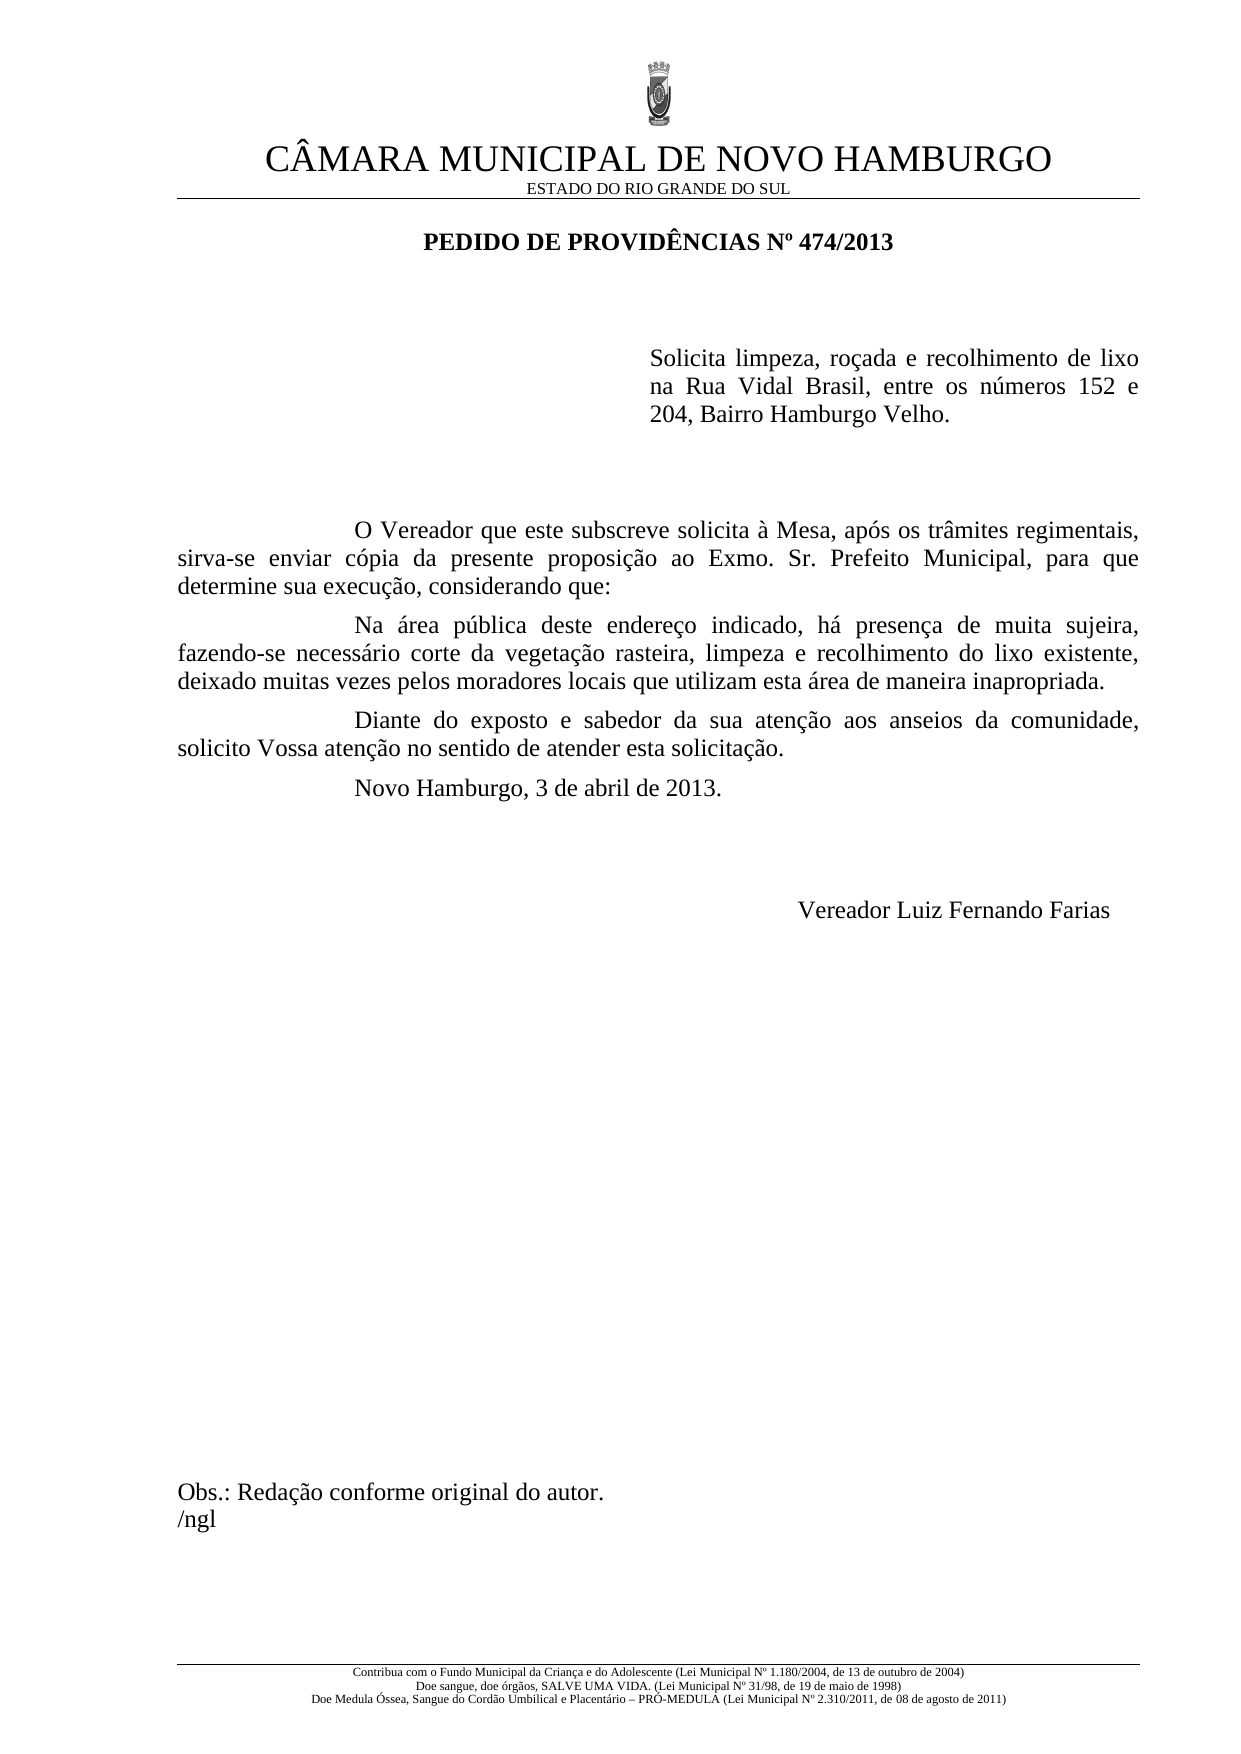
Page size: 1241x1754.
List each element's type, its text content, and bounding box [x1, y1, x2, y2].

text Novo Hamburgo, 3 de abril de 2013. [177, 774, 1140, 801]
text Na área pública deste endereço indicado, há presença de muita sujeira, fazendo-se necessário corte da vegetação rasteira, limpeza e recolhimento do lixo existente, deixado muitas vezes pelos moradores locais que utilizam esta área de maneira inapropriada. [177, 611, 1140, 694]
text Vereador Luiz Fernando Farias [768, 896, 1140, 923]
text /ngl [177, 1505, 1140, 1533]
text Solicita limpeza, roçada e recolhimento de lixo na Rua Vidal Brasil, entre os números 152 e 204, Bairro Hamburgo Velho. [649, 344, 1140, 428]
text PEDIDO DE PROVIDÊNCIAS Nº 474/2013 [177, 228, 1140, 256]
text Obs.: Redação conforme original do autor. [177, 1478, 1140, 1505]
text O Vereador que este subscreve solicita à Mesa, após os trâmites regimentais, sirva-se enviar cópia da presente proposição ao Exmo. Sr. Prefeito Municipal, para que determine sua execução, considerando que: [177, 516, 1140, 599]
text Diante do exposto e sabedor da sua atenção aos anseios da comunidade, solicito Vossa atenção no sentido de atender esta solicitação. [177, 706, 1140, 762]
